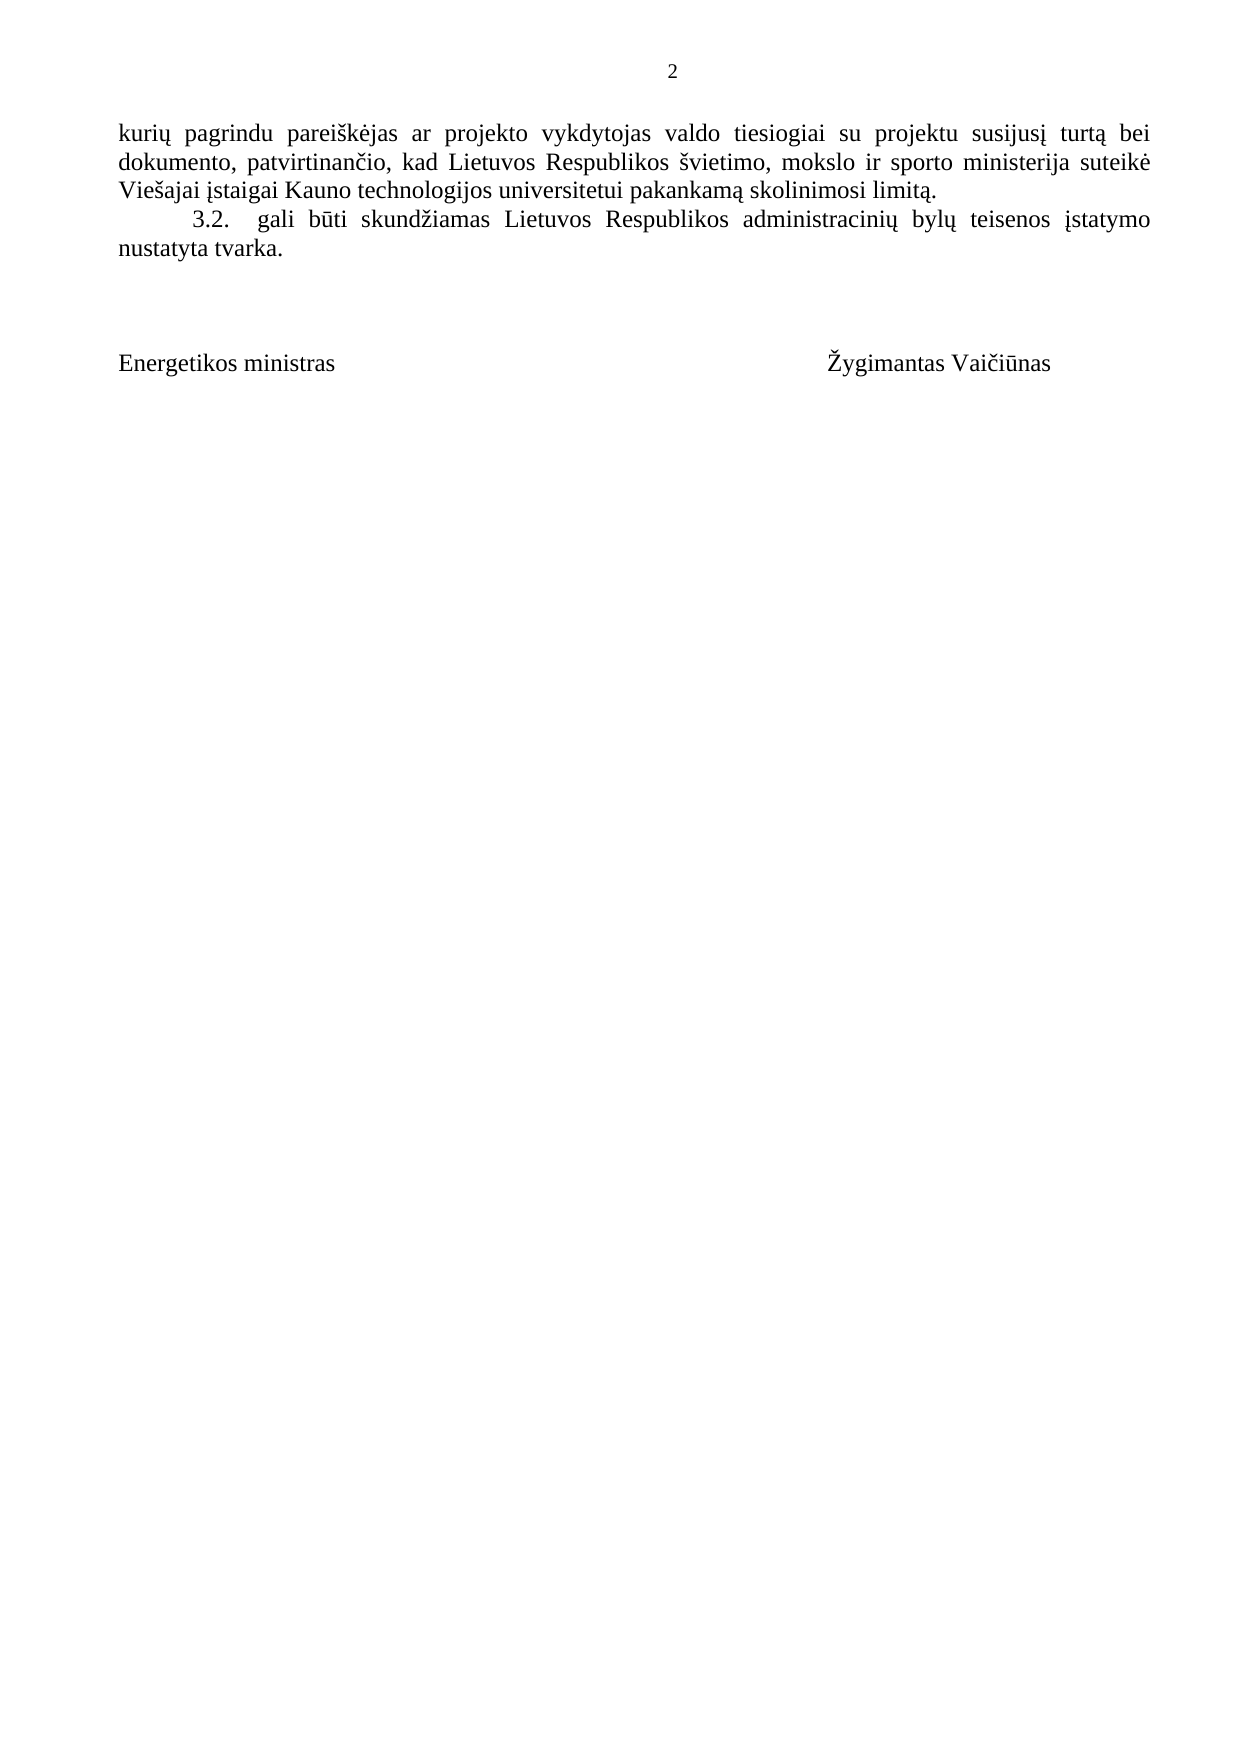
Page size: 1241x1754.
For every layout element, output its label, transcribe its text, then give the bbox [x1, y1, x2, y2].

text Energetikos ministras Žygimantas Vaičiūnas [118, 348, 1152, 377]
text 3.2. gali būti skundžiamas Lietuvos Respublikos administracinių bylų teisenos įstatymo nustatyta tvarka. [118, 204, 1152, 262]
text kurių pagrindu pareiškėjas ar projekto vykdytojas valdo tiesiogiai su projektu susijusį turtą bei dokumento, patvirtinančio, kad Lietuvos Respublikos švietimo, mokslo ir sporto ministerija suteikė Viešajai įstaigai Kauno technologijos universitetui pakankamą skolinimosi limitą. [118, 118, 1152, 204]
